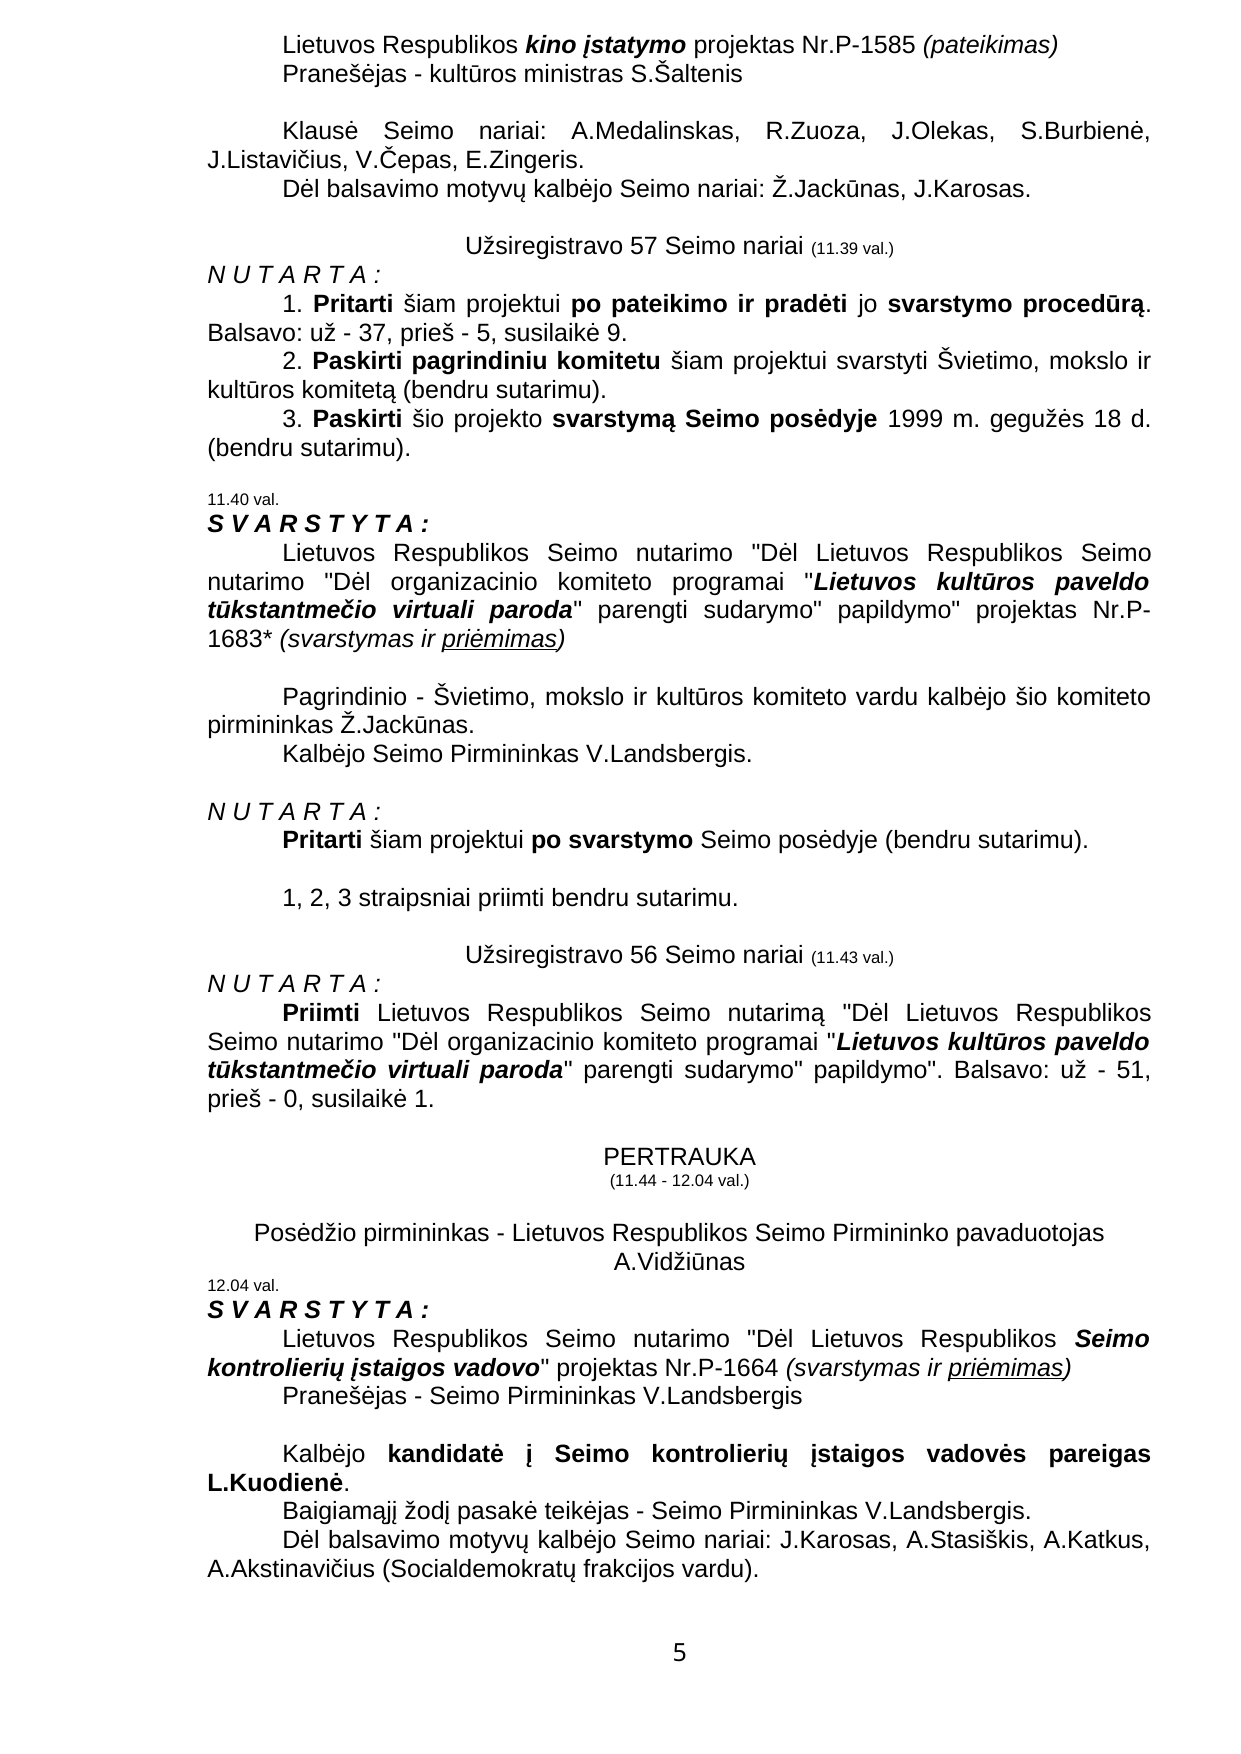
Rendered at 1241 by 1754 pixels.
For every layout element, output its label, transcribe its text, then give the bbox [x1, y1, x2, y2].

text N U T A R T A : [207, 797, 1152, 825]
text Klausė Seimo nariai: A.Medalinskas, R.Zuoza, J.Olekas, S.Burbienė, J.Listavičius, V.Čepas, E.Zingeris. [207, 116, 1152, 174]
text PERTRAUKA [207, 1142, 1152, 1170]
text 11.40 val. [207, 490, 1152, 509]
text N U T A R T A : [207, 969, 1152, 998]
text 1, 2, 3 straipsniai priimti bendru sutarimu. [207, 883, 1152, 912]
text S V A R S T Y T A : [207, 509, 1152, 538]
text Kalbėjo kandidatė į Seimo kontrolierių įstaigos vadovės pareigas L.Kuodienė. [207, 1439, 1152, 1496]
text 3. Paskirti šio projekto svarstymą Seimo posėdyje 1999 m. gegužės 18 d. (bendru sutarimu). [207, 404, 1152, 461]
text Kalbėjo Seimo Pirmininkas V.Landsbergis. [207, 739, 1152, 768]
text Pagrindinio - Švietimo, mokslo ir kultūros komiteto vardu kalbėjo šio komiteto pirmininkas Ž.Jackūnas. [207, 682, 1152, 739]
text Posėdžio pirmininkas - Lietuvos Respublikos Seimo Pirmininko pavaduotojas A.Vidžiūnas [207, 1218, 1152, 1276]
text Dėl balsavimo motyvų kalbėjo Seimo nariai: J.Karosas, A.Stasiškis, A.Katkus, A.Akstinavičius (Socialdemokratų frakcijos vardu). [207, 1525, 1152, 1582]
text Pranešėjas - kultūros ministras S.Šaltenis [207, 59, 1152, 87]
text Lietuvos Respublikos Seimo nutarimo "Dėl Lietuvos Respublikos Seimo nutarimo "Dėl organizacinio komiteto programai "Lietuvos kultūros paveldo tūkstantmečio virtuali paroda" parengti sudarymo" papildymo" projektas Nr.P-1683* (svarstymas ir priėmimas) [207, 538, 1152, 653]
text Baigiamąjį žodį pasakė teikėjas - Seimo Pirmininkas V.Landsbergis. [207, 1496, 1152, 1525]
text Dėl balsavimo motyvų kalbėjo Seimo nariai: Ž.Jackūnas, J.Karosas. [207, 174, 1152, 202]
text 12.04 val. [207, 1276, 1152, 1295]
text S V A R S T Y T A : [207, 1295, 1152, 1324]
text Pritarti šiam projektui po svarstymo Seimo posėdyje (bendru sutarimu). [207, 825, 1152, 854]
text N U T A R T A : [207, 260, 1152, 289]
text Užsiregistravo 57 Seimo nariai (11.39 val.) [207, 231, 1152, 260]
text Priimti Lietuvos Respublikos Seimo nutarimą "Dėl Lietuvos Respublikos Seimo nutarimo "Dėl organizacinio komiteto programai "Lietuvos kultūros paveldo tūkstantmečio virtuali paroda" parengti sudarymo" papildymo". Balsavo: už - 51, prieš - 0, susilaikė 1. [207, 998, 1152, 1113]
text 1. Pritarti šiam projektui po pateikimo ir pradėti jo svarstymo procedūrą. Balsavo: už - 37, prieš - 5, susilaikė 9. [207, 289, 1152, 346]
text Lietuvos Respublikos Seimo nutarimo "Dėl Lietuvos Respublikos Seimo kontrolierių įstaigos vadovo" projektas Nr.P-1664 (svarstymas ir priėmimas) [207, 1324, 1152, 1381]
text (11.44 - 12.04 val.) [207, 1170, 1152, 1189]
text 2. Paskirti pagrindiniu komitetu šiam projektui svarstyti Švietimo, mokslo ir kultūros komitetą (bendru sutarimu). [207, 346, 1152, 404]
text Užsiregistravo 56 Seimo nariai (11.43 val.) [207, 940, 1152, 969]
text Lietuvos Respublikos kino įstatymo projektas Nr.P-1585 (pateikimas) [207, 30, 1152, 59]
text Pranešėjas - Seimo Pirmininkas V.Landsbergis [207, 1381, 1152, 1410]
